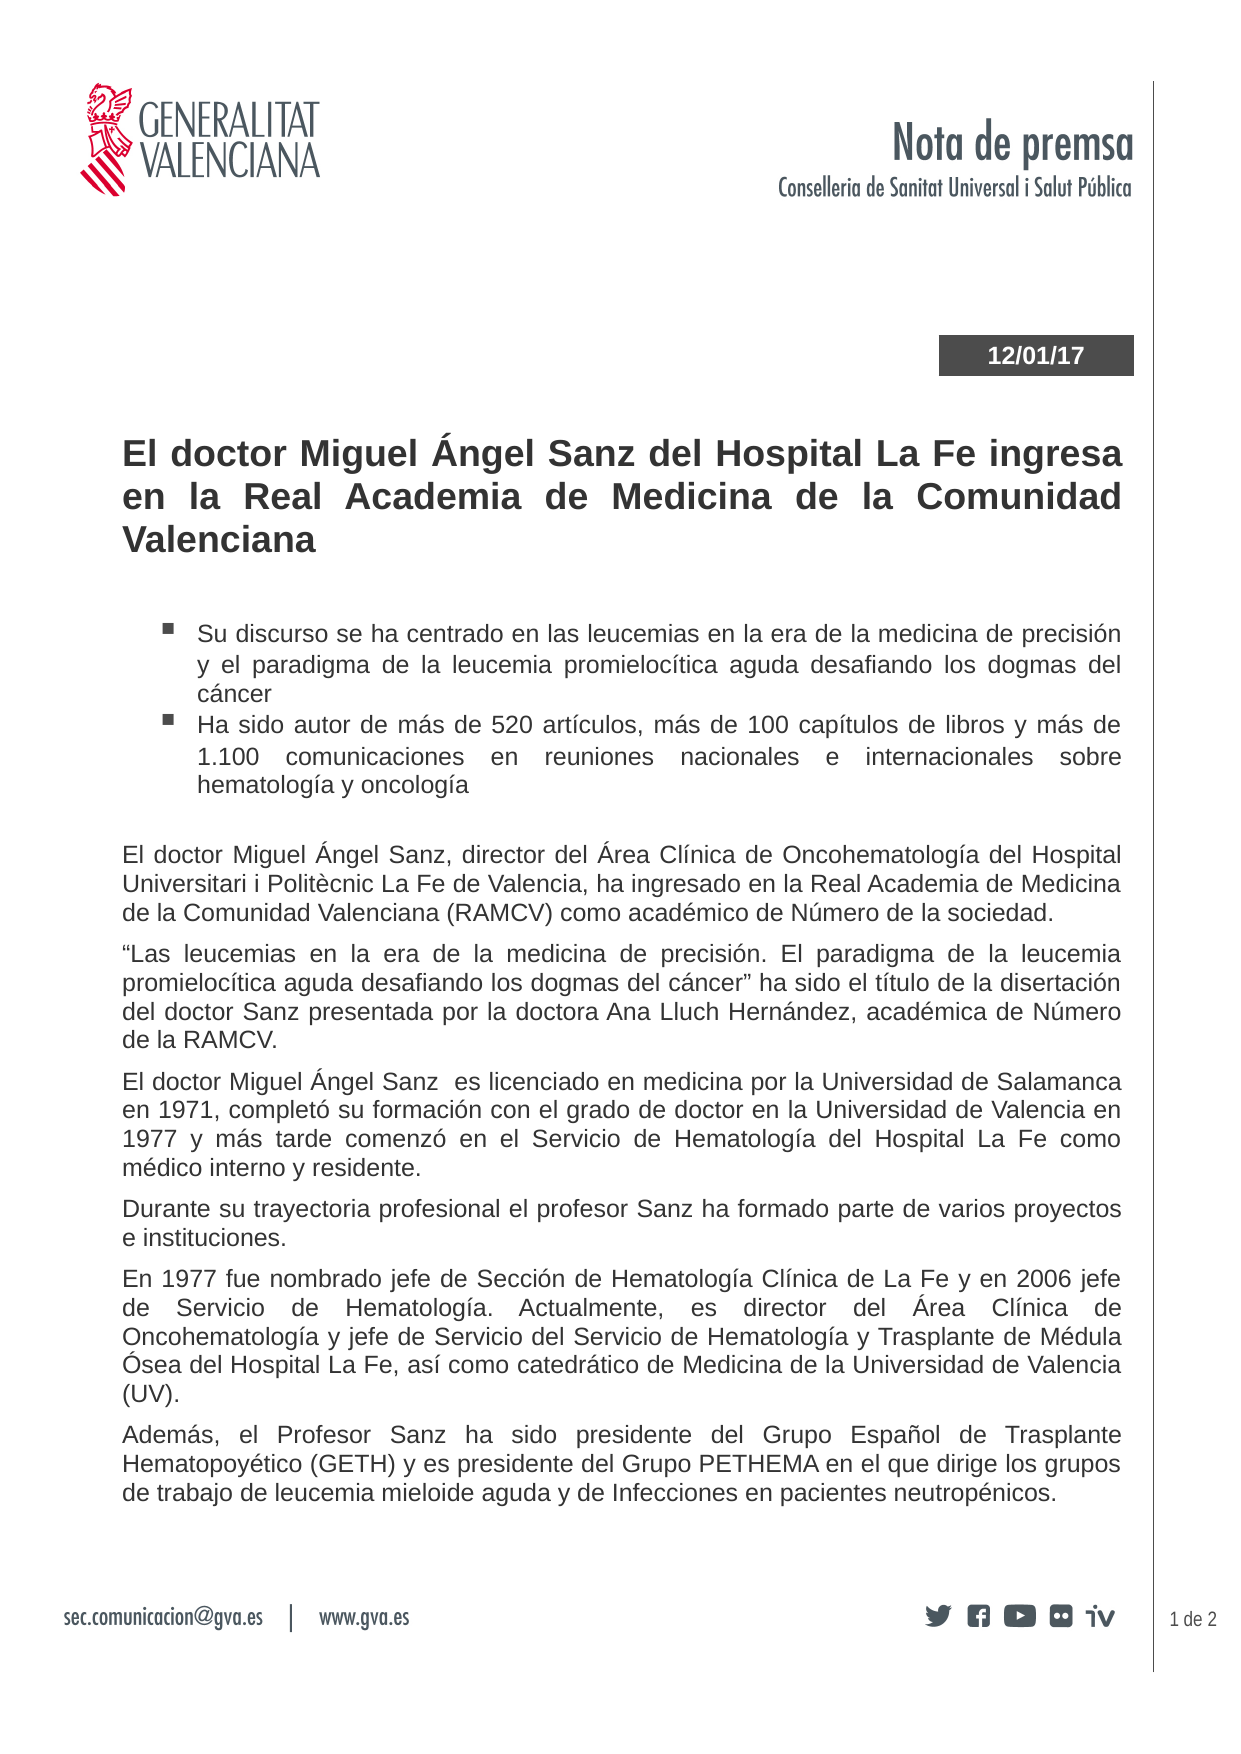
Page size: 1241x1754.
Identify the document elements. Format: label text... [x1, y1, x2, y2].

text Durante su trayectoria profesional el profesor Sanz ha formado parte de varios proyectos e instituciones. [122, 1194, 1123, 1252]
list Ha sido autor de más de 520 artículos, más de 100 capítulos de libros y más de 1.100 comunicaciones en reuniones nacionales e internacionales sobre hematología y oncología [159, 708, 1123, 799]
text Además, el Profesor Sanz ha sido presidente del Grupo Español de Trasplante Hematopoyético (GETH) y es presidente del Grupo PETHEMA en el que dirige los grupos de trabajo de leucemia mieloide aguda y de Infecciones en pacientes neutropénicos. [122, 1420, 1123, 1507]
text El doctor Miguel Ángel Sanz, director del Área Clínica de Oncohematología del Hospital Universitari i Politècnic La Fe de Valencia, ha ingresado en la Real Academia de Medicina de la Comunidad Valenciana (RAMCV) como académico de Número de la sociedad. [122, 840, 1123, 927]
list Su discurso se ha centrado en las leucemias en la era de la medicina de precisión y el paradigma de la leucemia promielocítica aguda desafiando los dogmas del cáncer [159, 616, 1123, 708]
text “Las leucemias en la era de la medicina de precisión. El paradigma de la leucemia promielocítica aguda desafiando los dogmas del cáncer” ha sido el título de la disertación del doctor Sanz presentada por la doctora Ana Lluch Hernández, académica de Número de la RAMCV. [122, 939, 1123, 1054]
table_header 01/12/17 [940, 336, 1133, 375]
text El doctor Miguel Ángel Sanz del Hospital La Fe ingresa en la Real Academia de Medicina de la Comunidad Valenciana [122, 431, 1123, 560]
table_header [122, 335, 939, 375]
text En 1977 fue nombrado jefe de Sección de Hematología Clínica de La Fe y en 2006 jefe de Servicio de Hematología. Actualmente, es director del Área Clínica de Oncohematología y jefe de Servicio del Servicio de Hematología y Trasplante de Médula Ósea del Hospital La Fe, así como catedrático de Medicina de la Universidad de Valencia (UV). [122, 1264, 1123, 1408]
picture [0, 1582, 1241, 1754]
text El doctor Miguel Ángel Sanz es licenciado en medicina por la Universidad de Salamanca en 1971, completó su formación con el grado de doctor en la Universidad de Valencia en 1977 y más tarde comenzó en el Servicio de Hematología del Hospital La Fe como médico interno y residente. [122, 1067, 1123, 1182]
picture [0, 0, 1241, 278]
